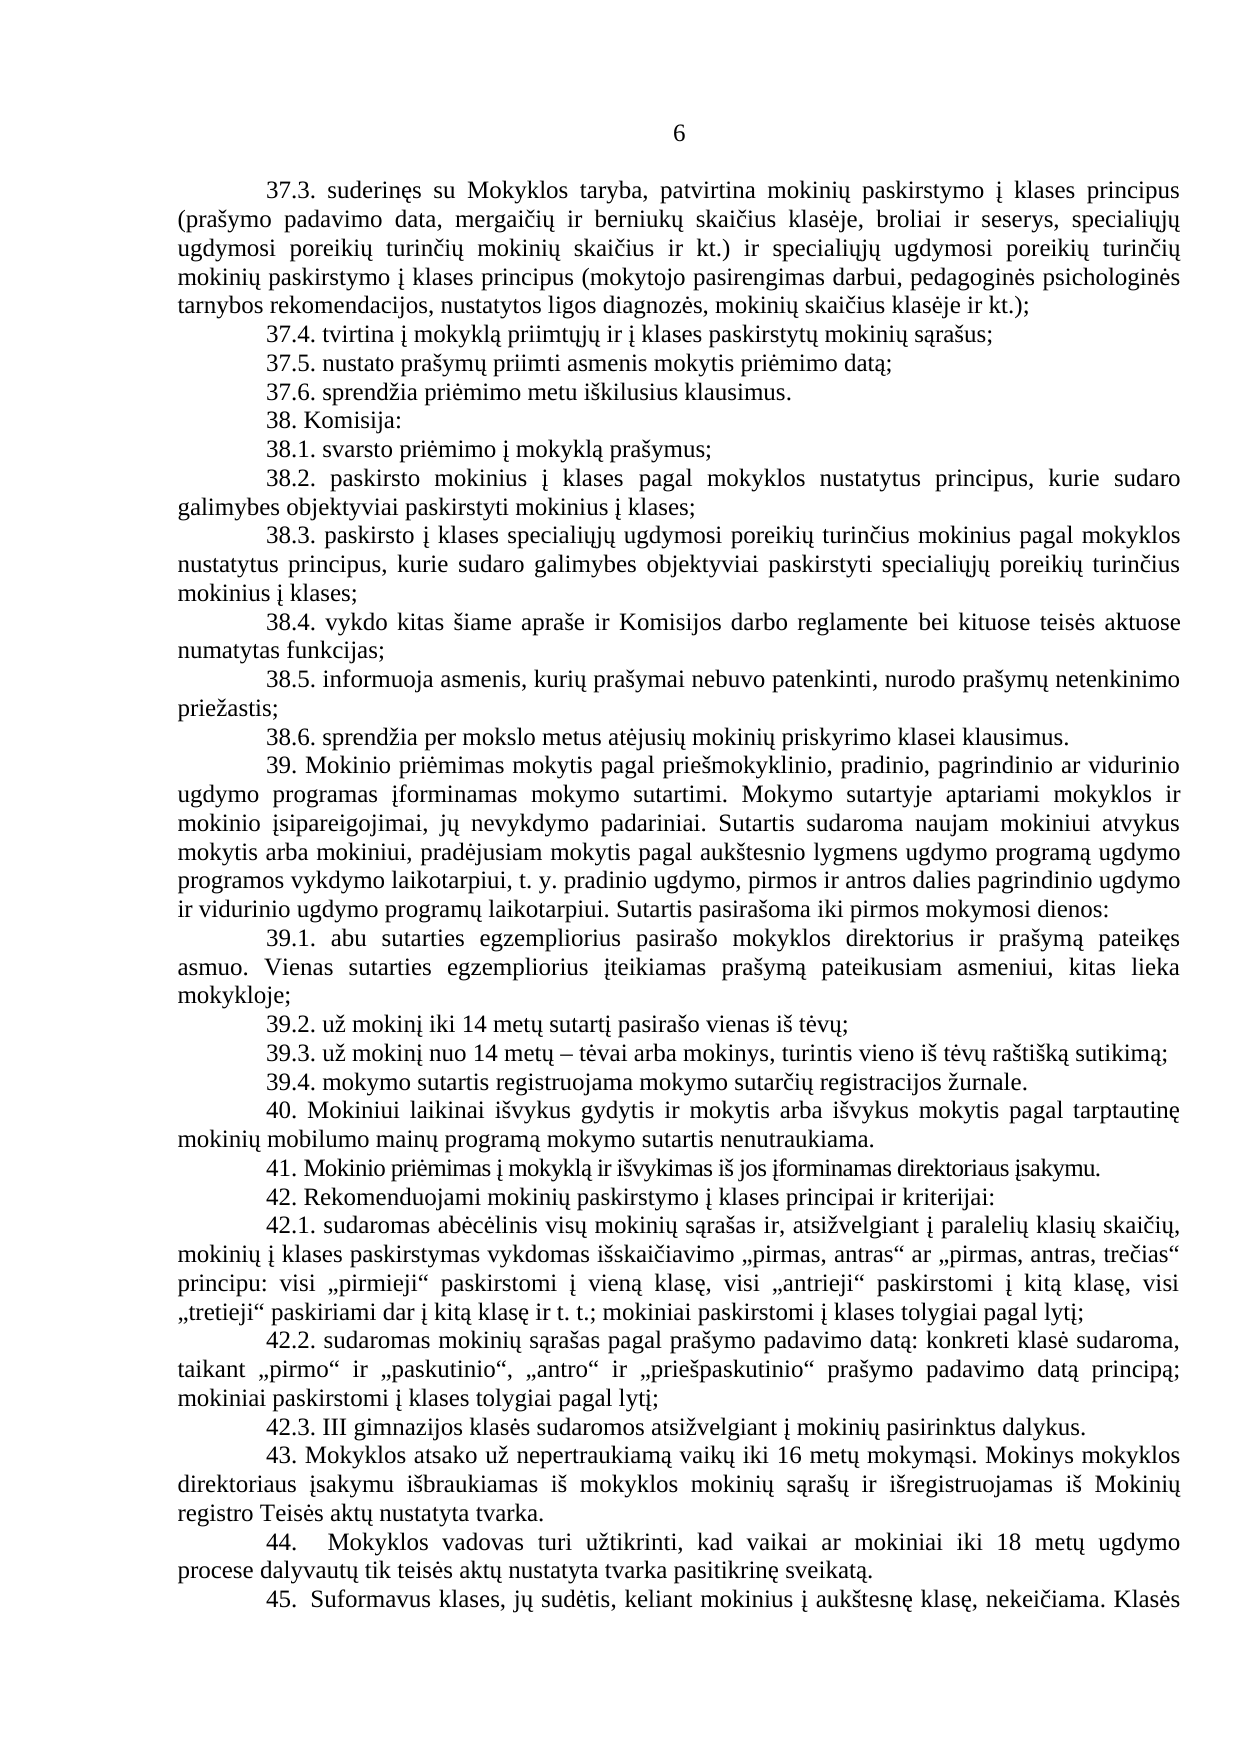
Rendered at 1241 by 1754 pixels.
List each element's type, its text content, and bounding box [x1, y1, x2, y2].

text 42.1. sudaromas abėcėlinis visų mokinių sąrašas ir, atsižvelgiant į paralelių klasių skaičių, mokinių į klases paskirstymas vykdomas išskaičiavimo „pirmas, antras“ ar „pirmas, antras, trečias“ principu: visi „pirmieji“ paskirstomi į vieną klasę, visi „antrieji“ paskirstomi į kitą klasę, visi „tretieji“ paskiriami dar į kitą klasę ir t. t.; mokiniai paskirstomi į klases tolygiai pagal lytį; [177, 1211, 1181, 1326]
text 40. Mokiniui laikinai išvykus gydytis ir mokytis arba išvykus mokytis pagal tarptautinę mokinių mobilumo mainų programą mokymo sutartis nenutraukiama. [177, 1096, 1181, 1153]
text 39.1. abu sutarties egzempliorius pasirašo mokyklos direktorius ir prašymą pateikęs asmuo. Vienas sutarties egzempliorius įteikiamas prašymą pateikusiam asmeniui, kitas lieka mokykloje; [177, 923, 1181, 1009]
text 37.4. tvirtina į mokyklą priimtųjų ir į klases paskirstytų mokinių sąrašus; [177, 319, 1181, 348]
text 39. Mokinio priėmimas mokytis pagal priešmokyklinio, pradinio, pagrindinio ar vidurinio ugdymo programas įforminamas mokymo sutartimi. Mokymo sutartyje aptariami mokyklos ir mokinio įsipareigojimai, jų nevykdymo padariniai. Sutartis sudaroma naujam mokiniui atvykus mokytis arba mokiniui, pradėjusiam mokytis pagal aukštesnio lygmens ugdymo programą ugdymo programos vykdymo laikotarpiui, t. y. pradinio ugdymo, pirmos ir antros dalies pagrindinio ugdymo ir vidurinio ugdymo programų laikotarpiui. Sutartis pasirašoma iki pirmos mokymosi dienos: [177, 751, 1181, 923]
text 44. Mokyklos vadovas turi užtikrinti, kad vaikai ar mokiniai iki 18 metų ugdymo procese dalyvautų tik teisės aktų nustatyta tvarka pasitikrinę sveikatą. [177, 1527, 1181, 1584]
text 43. Mokyklos atsako už nepertraukiamą vaikų iki 16 metų mokymąsi. Mokinys mokyklos direktoriaus įsakymu išbraukiamas iš mokyklos mokinių sąrašų ir išregistruojamas iš Mokinių registro Teisės aktų nustatyta tvarka. [177, 1441, 1181, 1527]
text 39.2. už mokinį iki 14 metų sutartį pasirašo vienas iš tėvų; [177, 1009, 1181, 1038]
text 42.2. sudaromas mokinių sąrašas pagal prašymo padavimo datą: konkreti klasė sudaroma, taikant „pirmo“ ir „paskutinio“, „antro“ ir „priešpaskutinio“ prašymo padavimo datą principą; mokiniai paskirstomi į klases tolygiai pagal lytį; [177, 1326, 1181, 1412]
text 38.6. sprendžia per mokslo metus atėjusių mokinių priskyrimo klasei klausimus. [177, 722, 1181, 751]
text 37.6. sprendžia priėmimo metu iškilusius klausimus. [177, 377, 1181, 406]
text 37.3. suderinęs su Mokyklos taryba, patvirtina mokinių paskirstymo į klases principus (prašymo padavimo data, mergaičių ir berniukų skaičius klasėje, broliai ir seserys, specialiųjų ugdymosi poreikių turinčių mokinių skaičius ir kt.) ir specialiųjų ugdymosi poreikių turinčių mokinių paskirstymo į klases principus (mokytojo pasirengimas darbui, pedagoginės psichologinės tarnybos rekomendacijos, nustatytos ligos diagnozės, mokinių skaičius klasėje ir kt.); [177, 176, 1181, 319]
text 38.2. paskirsto mokinius į klases pagal mokyklos nustatytus principus, kurie sudaro galimybes objektyviai paskirstyti mokinius į klases; [177, 463, 1181, 521]
text 45. Suformavus klases, jų sudėtis, keliant mokinius į aukštesnę klasę, nekeičiama. Klasės [177, 1584, 1181, 1613]
text 39.3. už mokinį nuo 14 metų – tėvai arba mokinys, turintis vieno iš tėvų raštišką sutikimą; [177, 1038, 1181, 1067]
text 37.5. nustato prašymų priimti asmenis mokytis priėmimo datą; [177, 348, 1181, 377]
text 38.5. informuoja asmenis, kurių prašymai nebuvo patenkinti, nurodo prašymų netenkinimo priežastis; [177, 664, 1181, 722]
text 38.1. svarsto priėmimo į mokyklą prašymus; [177, 434, 1181, 463]
text 38. Komisija: [177, 406, 1181, 434]
text 41. Mokinio priėmimas į mokyklą ir išvykimas iš jos įforminamas direktoriaus įsakymu. [177, 1153, 1181, 1182]
text 39.4. mokymo sutartis registruojama mokymo sutarčių registracijos žurnale. [177, 1067, 1181, 1096]
text 42.3. III gimnazijos klasės sudaromos atsižvelgiant į mokinių pasirinktus dalykus. [177, 1412, 1181, 1441]
text 38.4. vykdo kitas šiame apraše ir Komisijos darbo reglamente bei kituose teisės aktuose numatytas funkcijas; [177, 607, 1181, 664]
text 42. Rekomenduojami mokinių paskirstymo į klases principai ir kriterijai: [177, 1182, 1181, 1211]
text 38.3. paskirsto į klases specialiųjų ugdymosi poreikių turinčius mokinius pagal mokyklos nustatytus principus, kurie sudaro galimybes objektyviai paskirstyti specialiųjų poreikių turinčius mokinius į klases; [177, 521, 1181, 607]
